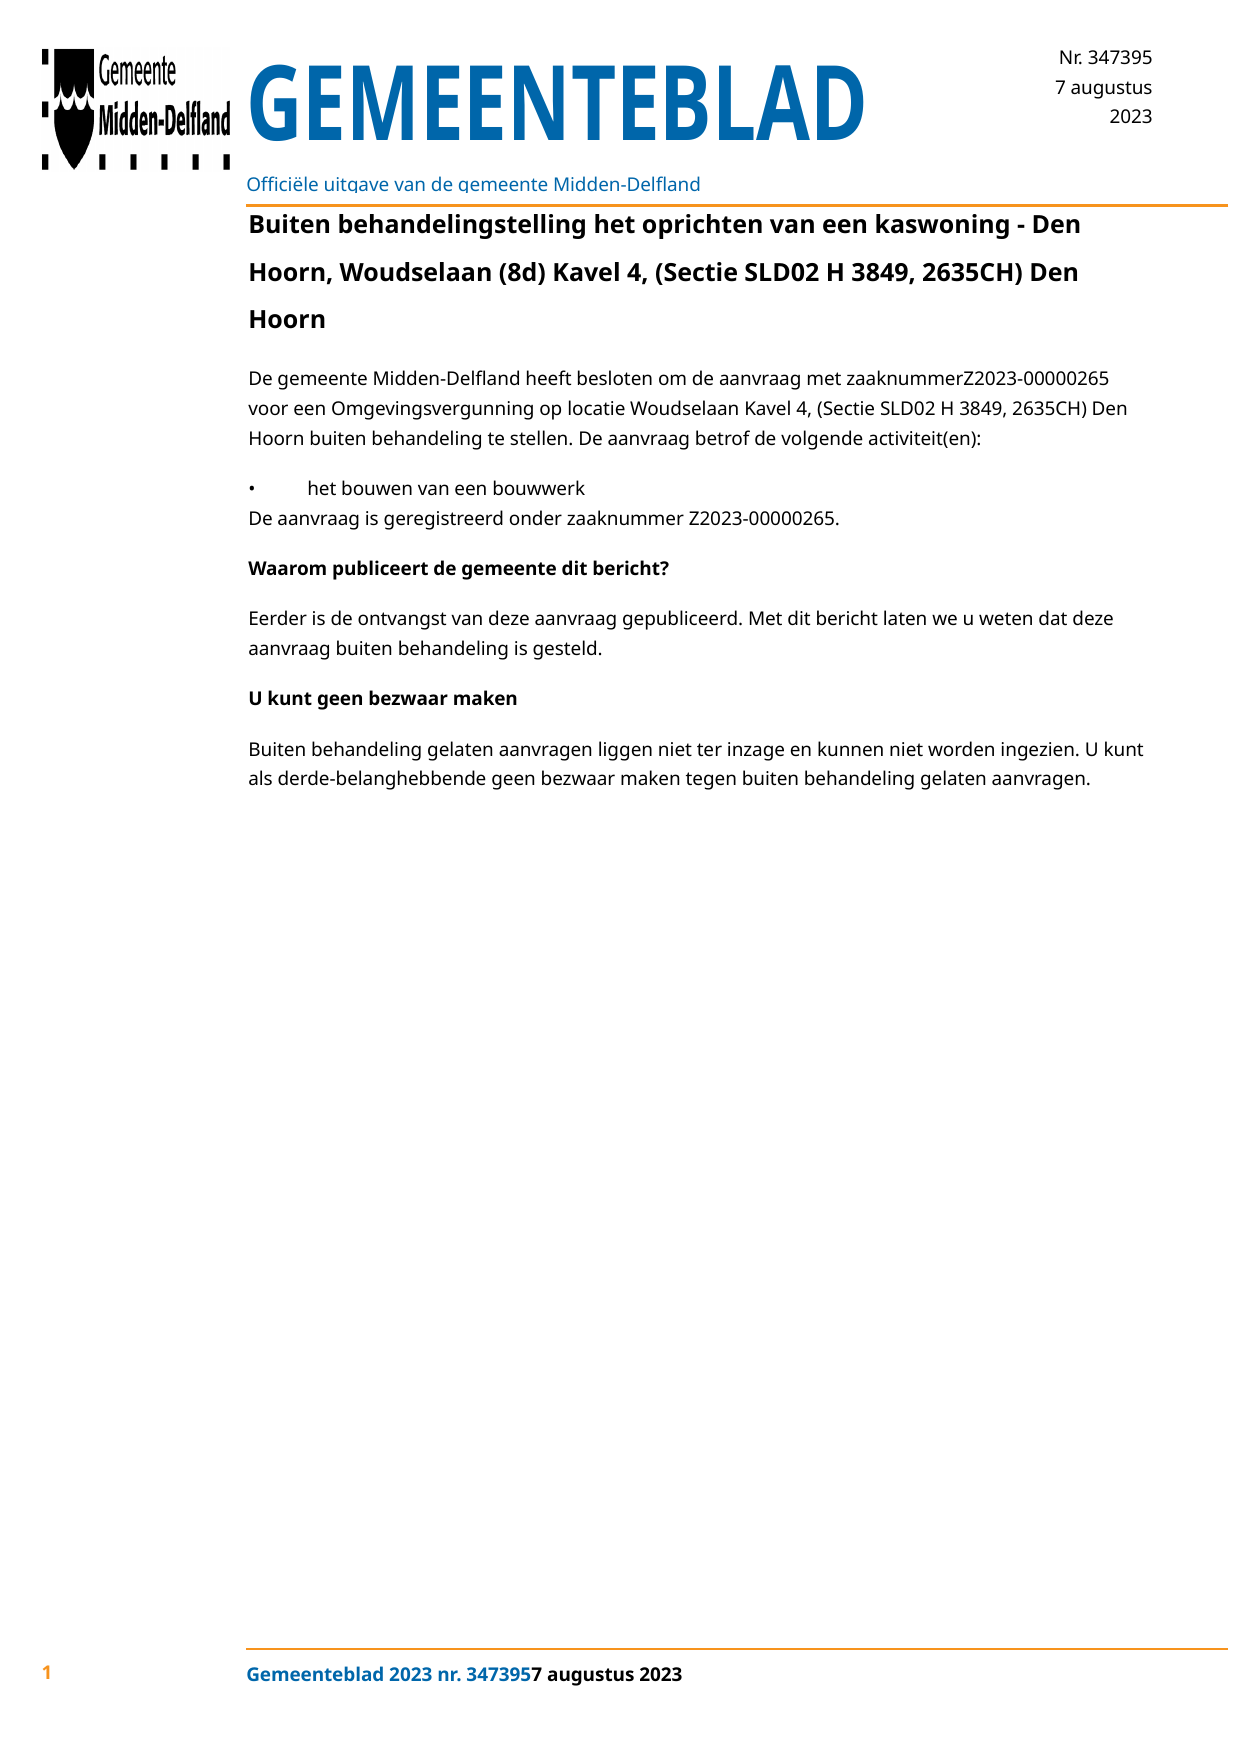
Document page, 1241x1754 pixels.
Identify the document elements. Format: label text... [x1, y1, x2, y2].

text Eerder is de ontvangst van deze aanvraag gepubliceerd. Met dit bericht laten we u weten dat deze aanvraag buiten behandeling is gesteld. [248, 606, 1152, 661]
text U kunt geen bezwaar maken [248, 686, 1152, 711]
text Buiten behandeling gelaten aanvragen liggen niet ter inzage en kunnen niet worden ingezien. U kunt als derde-belanghebbende geen bezwaar maken tegen buiten behandeling gelaten aanvragen. [248, 736, 1152, 791]
text Buiten behandelingstelling het oprichten van een kaswoning - Den Hoorn, Woudselaan (8d) Kavel 4, (Sectie SLD02 H 3849, 2635CH) Den Hoorn [248, 207, 1152, 336]
text De aanvraag is geregistreerd onder zaaknummer Z2023-00000265. [248, 505, 1152, 530]
picture [41, 47, 231, 172]
text Waarom publiceert de gemeente dit bericht? [248, 555, 1152, 581]
text De gemeente Midden-Delfland heeft besloten om de aanvraag met zaaknummerZ2023-00000265 voor een Omgevingsvergunning op locatie Woudselaan Kavel 4, (Sectie SLD02 H 3849, 2635CH) Den Hoorn buiten behandeling te stellen. De aanvraag betrof de volgende activiteit(en): [248, 366, 1152, 450]
list het bouwen van een bouwwerk [248, 475, 1152, 501]
